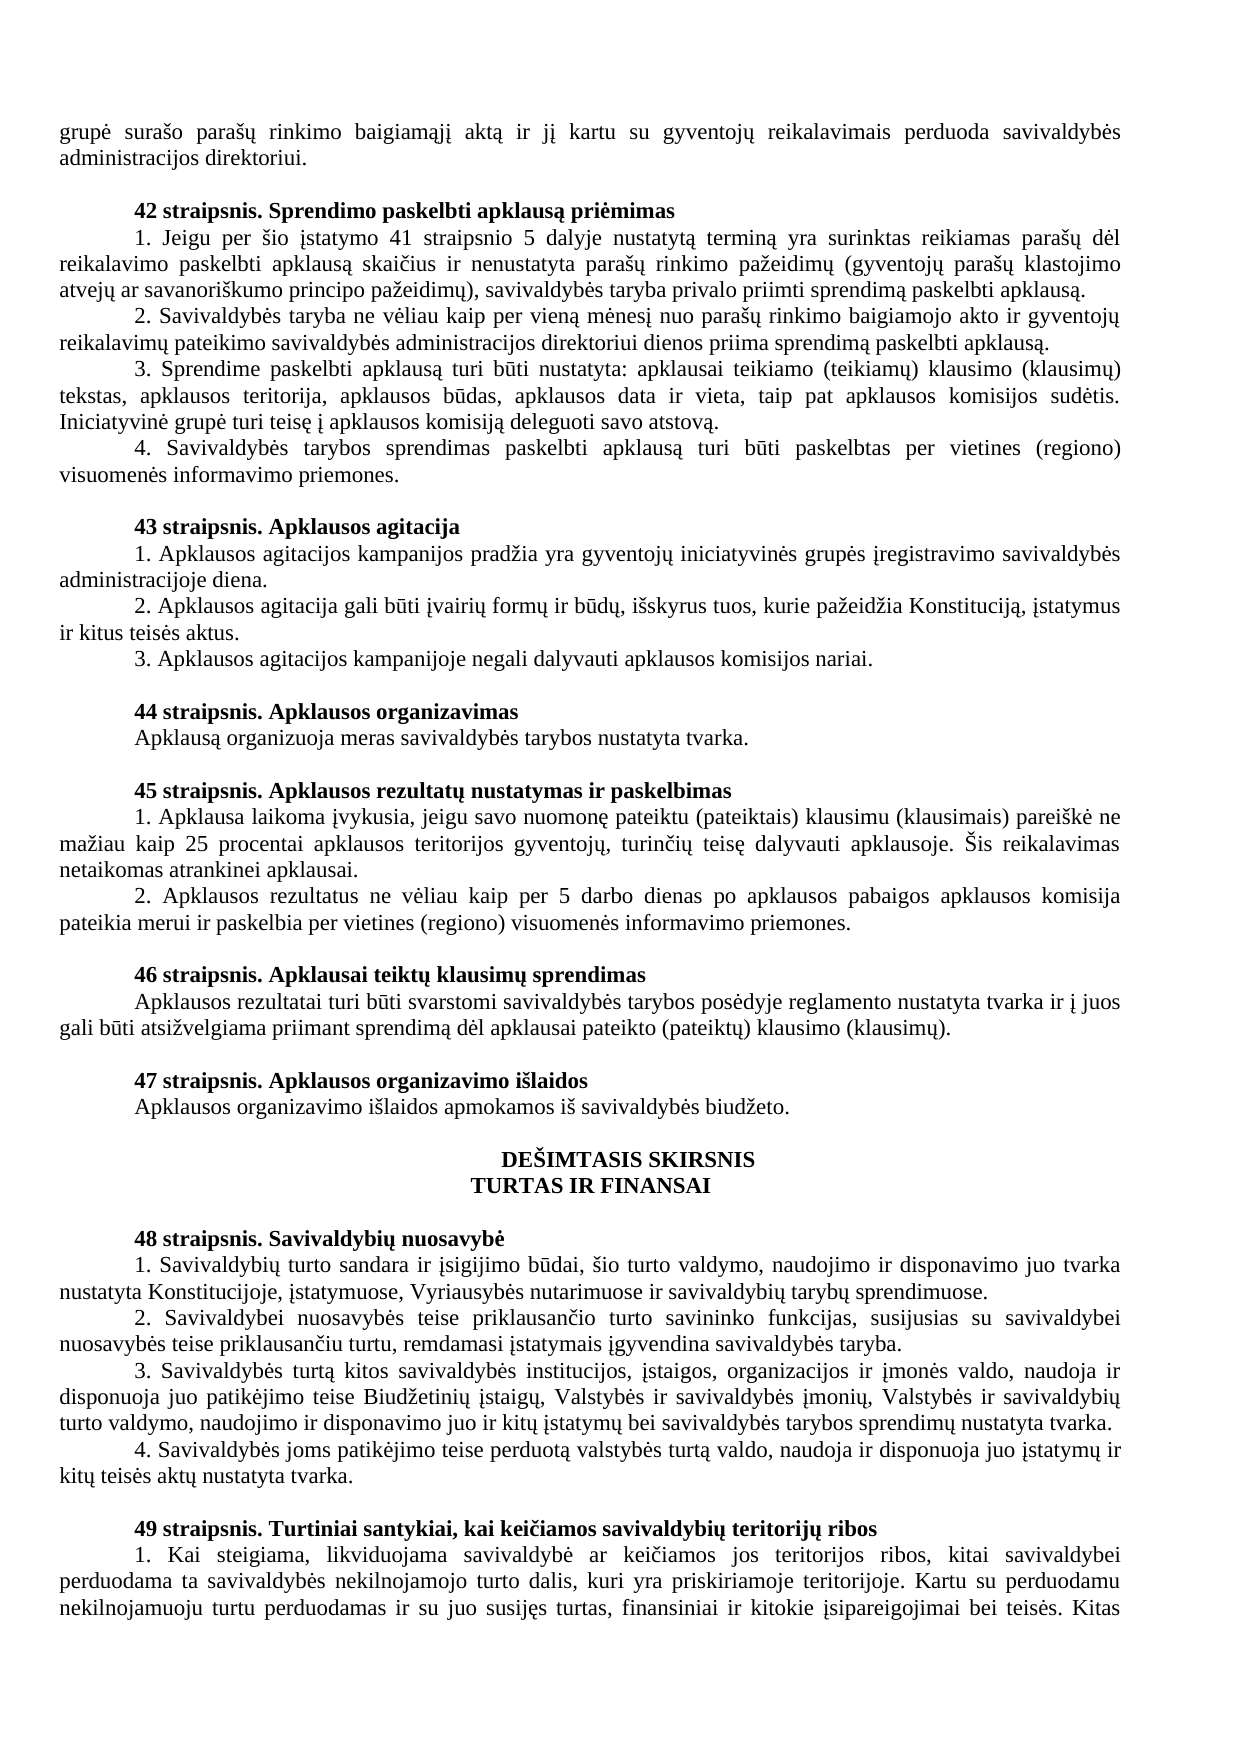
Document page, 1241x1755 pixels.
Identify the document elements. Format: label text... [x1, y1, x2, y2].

text 1. Apklausos agitacijos kampanijos pradžia yra gyventojų iniciatyvinės grupės įregistravimo savivaldybės administracijoje diena. [59, 540, 1122, 592]
text 1. Kai steigiama, likviduojama savivaldybė ar keičiamos jos teritorijos ribos, kitai savivaldybei perduodama ta savivaldybės nekilnojamojo turto dalis, kuri yra priskiriamoje teritorijoje. Kartu su perduodamu nekilnojamuoju turtu perduodamas ir su juo susijęs turtas, finansiniai ir kitokie įsipareigojimai bei teisės. Kitas [59, 1541, 1122, 1620]
text 1. Apklausa laikoma įvykusia, jeigu savo nuomonę pateiktu (pateiktais) klausimu (klausimais) pareiškė ne mažiau kaip 25 procentai apklausos teritorijos gyventojų, turinčių teisę dalyvauti apklausoje. Šis reikalavimas netaikomas atrankinei apklausai. [59, 803, 1122, 882]
text 3. Sprendime paskelbti apklausą turi būti nustatyta: apklausai teikiamo (teikiamų) klausimo (klausimų) tekstas, apklausos teritorija, apklausos būdas, apklausos data ir vieta, taip pat apklausos komisijos sudėtis. Iniciatyvinė grupė turi teisę į apklausos komisiją deleguoti savo atstovą. [59, 355, 1122, 434]
text TURTAS IR FINANSAI [59, 1172, 1122, 1199]
text 49 straipsnis. Turtiniai santykiai, kai keičiamos savivaldybių teritorijų ribos [59, 1515, 1122, 1541]
text grupė surašo parašų rinkimo baigiamąjį aktą ir jį kartu su gyventojų reikalavimais perduoda savivaldybės administracijos direktoriui. [59, 118, 1122, 171]
text 45 straipsnis. Apklausos rezultatų nustatymas ir paskelbimas [59, 777, 1122, 803]
text 3. Apklausos agitacijos kampanijoje negali dalyvauti apklausos komisijos nariai. [59, 645, 1122, 672]
text 4. Savivaldybės joms patikėjimo teise perduotą valstybės turtą valdo, naudoja ir disponuoja juo įstatymų ir kitų teisės aktų nustatyta tvarka. [59, 1436, 1122, 1488]
text 1. Jeigu per šio įstatymo 41 straipsnio 5 dalyje nustatytą terminą yra surinktas reikiamas parašų dėl reikalavimo paskelbti apklausą skaičius ir nenustatyta parašų rinkimo pažeidimų (gyventojų parašų klastojimo atvejų ar savanoriškumo principo pažeidimų), savivaldybės taryba privalo priimti sprendimą paskelbti apklausą. [59, 223, 1122, 303]
text 48 straipsnis. Savivaldybių nuosavybė [59, 1225, 1122, 1251]
text 43 straipsnis. Apklausos agitacija [59, 513, 1122, 540]
text 1. Savivaldybių turto sandara ir įsigijimo būdai, šio turto valdymo, naudojimo ir disponavimo juo tvarka nustatyta Konstitucijoje, įstatymuose, Vyriausybės nutarimuose ir savivaldybių tarybų sprendimuose. [59, 1251, 1122, 1304]
text 42 straipsnis. Sprendimo paskelbti apklausą priėmimas [59, 197, 1122, 223]
text 3. Savivaldybės turtą kitos savivaldybės institucijos, įstaigos, organizacijos ir įmonės valdo, naudoja ir disponuoja juo patikėjimo teise Biudžetinių įstaigų, Valstybės ir savivaldybės įmonių, Valstybės ir savivaldybių turto valdymo, naudojimo ir disponavimo juo ir kitų įstatymų bei savivaldybės tarybos sprendimų nustatyta tvarka. [59, 1357, 1122, 1436]
text 47 straipsnis. Apklausos organizavimo išlaidos [59, 1067, 1122, 1093]
text Apklausą organizuoja meras savivaldybės tarybos nustatyta tvarka. [59, 724, 1122, 751]
text 2. Savivaldybei nuosavybės teise priklausančio turto savininko funkcijas, susijusias su savivaldybei nuosavybės teise priklausančiu turtu, remdamasi įstatymais įgyvendina savivaldybės taryba. [59, 1304, 1122, 1357]
text 46 straipsnis. Apklausai teiktų klausimų sprendimas [59, 961, 1122, 988]
text 44 straipsnis. Apklausos organizavimas [59, 698, 1122, 724]
text 2. Apklausos agitacija gali būti įvairių formų ir būdų, išskyrus tuos, kurie pažeidžia Konstituciją, įstatymus ir kitus teisės aktus. [59, 592, 1122, 645]
text 2. Apklausos rezultatus ne vėliau kaip per 5 darbo dienas po apklausos pabaigos apklausos komisija pateikia merui ir paskelbia per vietines (regiono) visuomenės informavimo priemones. [59, 882, 1122, 935]
subtitle DEŠIMTASIS SKIRSNIS [59, 1146, 1122, 1172]
text 2. Savivaldybės taryba ne vėliau kaip per vieną mėnesį nuo parašų rinkimo baigiamojo akto ir gyventojų reikalavimų pateikimo savivaldybės administracijos direktoriui dienos priima sprendimą paskelbti apklausą. [59, 303, 1122, 355]
text Apklausos rezultatai turi būti svarstomi savivaldybės tarybos posėdyje reglamento nustatyta tvarka ir į juos gali būti atsižvelgiama priimant sprendimą dėl apklausai pateikto (pateiktų) klausimo (klausimų). [59, 988, 1122, 1041]
text 4. Savivaldybės tarybos sprendimas paskelbti apklausą turi būti paskelbtas per vietines (regiono) visuomenės informavimo priemones. [59, 434, 1122, 487]
text Apklausos organizavimo išlaidos apmokamos iš savivaldybės biudžeto. [59, 1093, 1122, 1119]
